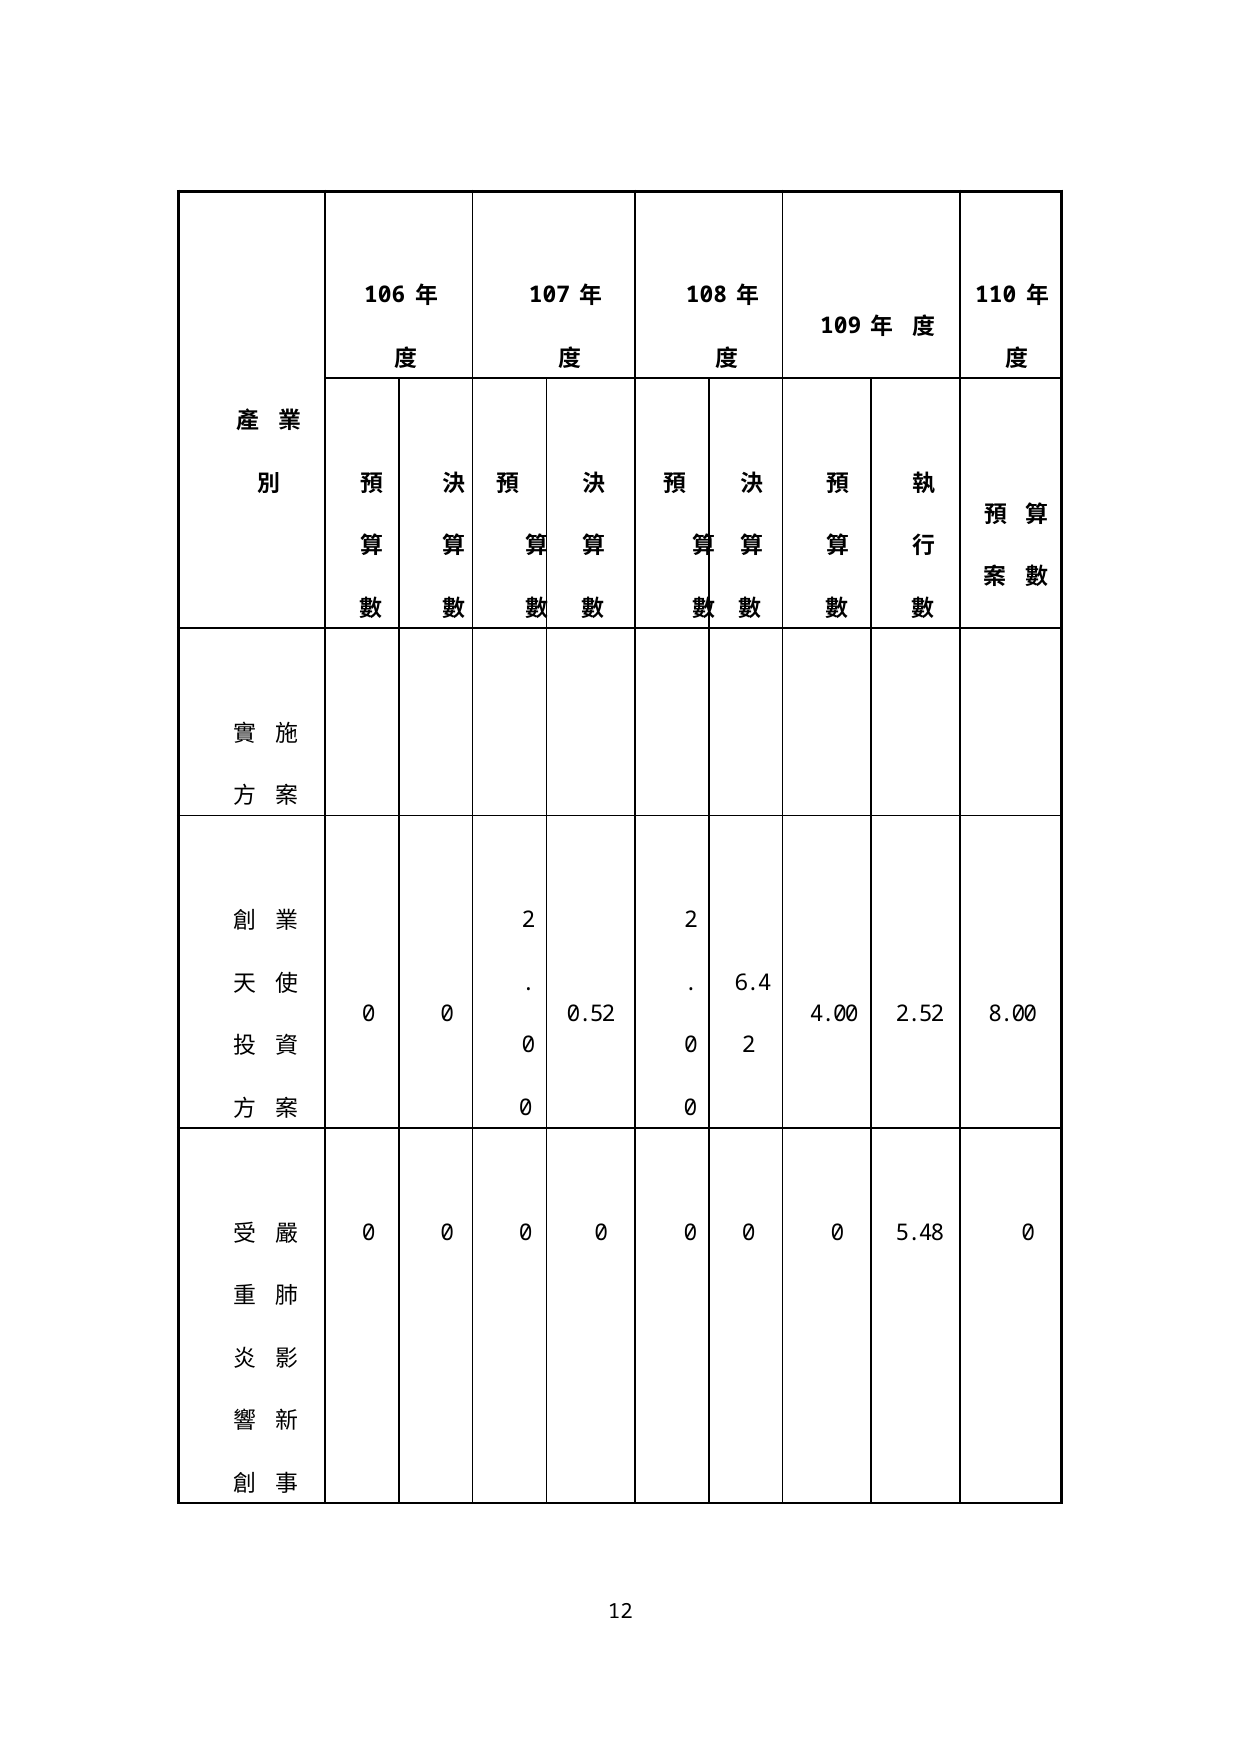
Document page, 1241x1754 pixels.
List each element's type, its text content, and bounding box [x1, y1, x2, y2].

table_header 109年度 [783, 193, 959, 377]
table_cell 0 [961, 1129, 1060, 1502]
table_cell 0.52 [547, 816, 634, 1127]
table_cell 決算數 [400, 379, 472, 627]
table_cell 預算數 [636, 379, 708, 627]
table_header 108年度 [636, 193, 782, 377]
table_cell 0 [326, 1129, 398, 1502]
table_cell [473, 629, 546, 814]
table_cell [710, 629, 782, 814]
table_cell 0 [547, 1129, 634, 1502]
table_cell 預算數 [326, 379, 398, 627]
table_cell 5.48 [872, 1129, 959, 1502]
table_cell 8.00 [961, 816, 1060, 1127]
table_cell [783, 629, 870, 814]
table_cell 4.00 [783, 816, 870, 1127]
table_cell 0 [400, 1129, 472, 1502]
table_header 107年度 [473, 193, 634, 377]
table_cell 實施方案 [180, 629, 324, 814]
table_cell 0 [473, 1129, 546, 1502]
table_cell 2.00 [473, 816, 546, 1127]
table_header 106年度 [326, 193, 472, 377]
table_cell 0 [400, 816, 472, 1127]
table_cell 2.52 [872, 816, 959, 1127]
table_cell 決算數 [710, 379, 782, 627]
table_cell 6.42 [710, 816, 782, 1127]
table_cell [326, 629, 398, 814]
table_cell 0 [783, 1129, 870, 1502]
table_cell 0 [636, 1129, 708, 1502]
table_cell 0 [710, 1129, 782, 1502]
table_cell 預算案數 [961, 379, 1060, 627]
table_cell [872, 629, 959, 814]
table_cell 受嚴重肺炎影響新創事 [180, 1129, 324, 1502]
table_cell [961, 629, 1060, 814]
table_cell 0 [326, 816, 398, 1127]
table_cell 決算數 [547, 379, 634, 627]
table_header 110年度 [961, 193, 1060, 377]
table_cell 預算數 [783, 379, 870, 627]
table_cell 2.00 [636, 816, 708, 1127]
table_cell [547, 629, 634, 814]
table_header 產業別 [180, 193, 324, 627]
table_cell 預算數 [473, 379, 546, 627]
table_cell 創業天使投資方案 [180, 816, 324, 1127]
table_cell [400, 629, 472, 814]
table_cell 執行數 [872, 379, 959, 627]
table_cell [636, 629, 708, 814]
